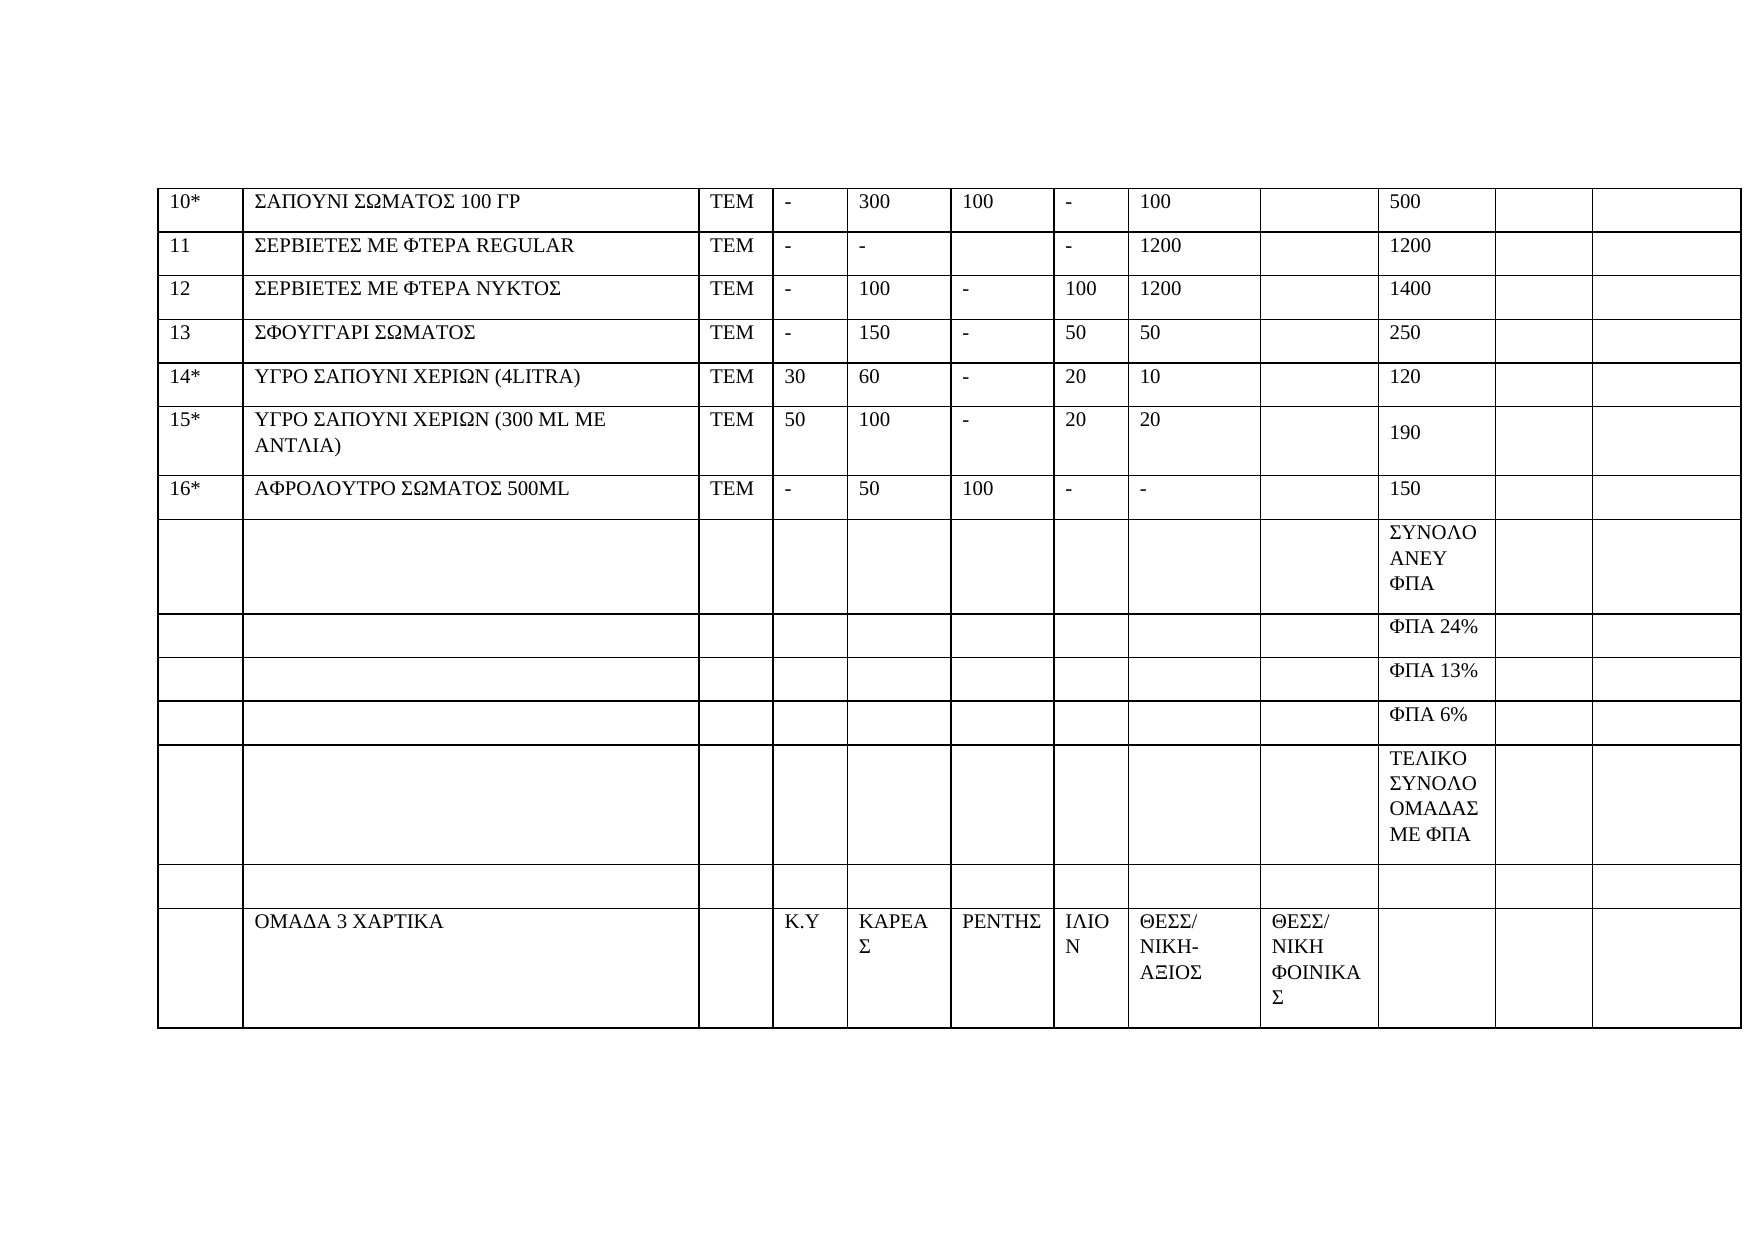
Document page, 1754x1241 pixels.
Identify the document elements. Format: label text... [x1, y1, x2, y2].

table_cell [1129, 658, 1260, 700]
table_cell [1593, 615, 1740, 657]
table_cell [774, 865, 847, 907]
table_cell [244, 746, 698, 864]
table_cell 250 [1379, 320, 1495, 362]
table_cell ΘΕΣΣ/ΝΙΚΗ ΦΟΙΝΙΚΑΣ [1261, 909, 1378, 1027]
table_cell [1261, 233, 1378, 275]
table_cell - [1129, 476, 1260, 518]
table_cell [159, 865, 242, 907]
table_cell ΥΓΡΟ ΣΑΠΟΥΝΙ ΧΕΡΙΩΝ (300 ML ΜΕ ΑΝΤΛΙΑ) [244, 407, 698, 475]
table_cell [1593, 520, 1740, 613]
table_cell [1261, 364, 1378, 406]
table_cell 150 [1379, 476, 1495, 518]
table_cell 100 [1129, 189, 1260, 231]
table_cell - [774, 233, 847, 275]
table_cell [1129, 702, 1260, 744]
table_cell - [774, 276, 847, 318]
table_cell 50 [1055, 320, 1128, 362]
table_cell [1496, 276, 1592, 318]
table_cell [1055, 702, 1128, 744]
table_cell ΟΜΑΔΑ 3 ΧΑΡΤΙΚΑ [244, 909, 698, 1027]
table_cell [1593, 476, 1740, 518]
table_cell [1593, 276, 1740, 318]
table_cell [1261, 865, 1378, 907]
table_cell 12 [159, 276, 242, 318]
table_cell - [774, 320, 847, 362]
table_cell [1496, 702, 1592, 744]
table_cell [774, 615, 847, 657]
table_cell 10 [1129, 364, 1260, 406]
table_cell [1593, 746, 1740, 864]
table_cell [1261, 189, 1378, 231]
table_cell [244, 865, 698, 907]
table_cell [244, 615, 698, 657]
table_cell 10* [159, 189, 242, 231]
table_cell ΙΛΙΟΝ [1055, 909, 1128, 1027]
table_cell [1496, 476, 1592, 518]
table_cell [774, 520, 847, 613]
table_cell [774, 746, 847, 864]
table_cell 190 [1379, 407, 1495, 475]
table_cell [952, 658, 1053, 700]
table_cell [700, 909, 772, 1027]
table_cell [1261, 658, 1378, 700]
table_cell [1261, 702, 1378, 744]
table_cell Κ.Υ [774, 909, 847, 1027]
table_cell ΦΠΑ 13% [1379, 658, 1495, 700]
table_cell [1593, 909, 1740, 1027]
table_cell [1496, 615, 1592, 657]
table_cell [1496, 746, 1592, 864]
table_cell ΣΑΠΟΥΝΙ ΣΩΜΑΤΟΣ 100 ΓΡ [244, 189, 698, 231]
table_cell ΘΕΣΣ/ΝΙΚΗ-ΑΞΙΟΣ [1129, 909, 1260, 1027]
table_cell [700, 520, 772, 613]
table_cell ΚΑΡΕΑΣ [848, 909, 950, 1027]
table_cell 500 [1379, 189, 1495, 231]
table_cell ΡΕΝΤΗΣ [952, 909, 1053, 1027]
table_cell [700, 702, 772, 744]
table_cell [1593, 364, 1740, 406]
table_cell [952, 233, 1053, 275]
table_cell [159, 702, 242, 744]
table_cell ΤΕΜ [700, 364, 772, 406]
table_cell 14* [159, 364, 242, 406]
table_cell [952, 615, 1053, 657]
table_cell [1593, 865, 1740, 907]
table_cell [159, 520, 242, 613]
table_cell [159, 909, 242, 1027]
table_cell 1200 [1379, 233, 1495, 275]
table_cell ΥΓΡΟ ΣΑΠΟΥΝΙ ΧΕΡΙΩΝ (4LITRA) [244, 364, 698, 406]
table_cell [1261, 476, 1378, 518]
table_cell ΤΕΜ [700, 189, 772, 231]
table_cell 100 [952, 476, 1053, 518]
table_cell [774, 702, 847, 744]
table_cell 30 [774, 364, 847, 406]
table_cell [1261, 407, 1378, 475]
table_cell 100 [1055, 276, 1128, 318]
table_cell [1593, 189, 1740, 231]
table_cell [1055, 746, 1128, 864]
table_cell - [774, 476, 847, 518]
table_cell [700, 865, 772, 907]
table_cell 100 [848, 276, 950, 318]
table_cell TEM [700, 476, 772, 518]
table_cell [244, 702, 698, 744]
table_cell [1055, 658, 1128, 700]
table_cell 20 [1055, 407, 1128, 475]
table_cell 50 [1129, 320, 1260, 362]
table_cell ΦΠΑ 6% [1379, 702, 1495, 744]
table_cell [244, 520, 698, 613]
table_cell [952, 520, 1053, 613]
table_cell 100 [952, 189, 1053, 231]
table_cell [848, 658, 950, 700]
table_cell 1200 [1129, 233, 1260, 275]
table_cell [848, 746, 950, 864]
table_cell [1261, 520, 1378, 613]
table_cell ΦΠΑ 24% [1379, 615, 1495, 657]
table_cell ΤΕΛΙΚΟ ΣΥΝΟΛΟ ΟΜΑΔΑΣ ΜΕ ΦΠΑ [1379, 746, 1495, 864]
table_cell 50 [848, 476, 950, 518]
table_cell 100 [848, 407, 950, 475]
table_cell [1496, 189, 1592, 231]
table_cell ΣΥΝΟΛΟ ΑΝΕΥ ΦΠΑ [1379, 520, 1495, 613]
table_cell [848, 520, 950, 613]
table_cell 20 [1055, 364, 1128, 406]
table_cell [244, 658, 698, 700]
table_cell ΣΦΟΥΓΓΑΡΙ ΣΩΜΑΤΟΣ [244, 320, 698, 362]
table_cell [1496, 407, 1592, 475]
table_cell [700, 746, 772, 864]
table_cell - [1055, 233, 1128, 275]
table_cell [1496, 520, 1592, 613]
table_cell [1055, 865, 1128, 907]
table_cell [1261, 746, 1378, 864]
table_cell [1496, 233, 1592, 275]
table_cell ΑΦΡΟΛΟΥΤΡΟ ΣΩΜΑΤΟΣ 500ML [244, 476, 698, 518]
table_cell ΣΕΡΒΙΕΤΕΣ ME ΦΤΕΡΑ REGULAR [244, 233, 698, 275]
table_cell [1379, 909, 1495, 1027]
table_cell [1496, 865, 1592, 907]
table_cell [1496, 320, 1592, 362]
table_cell [700, 658, 772, 700]
table_cell ΤΕΜ [700, 233, 772, 275]
table_cell 13 [159, 320, 242, 362]
table_cell ΣΕΡΒΙΕΤΕΣ ΜΕ ΦΤΕΡΑ ΝΥΚΤΟΣ [244, 276, 698, 318]
table_cell [1261, 320, 1378, 362]
table_cell 20 [1129, 407, 1260, 475]
table_cell ΤΕΜ [700, 407, 772, 475]
table_cell 300 [848, 189, 950, 231]
table_cell 50 [774, 407, 847, 475]
table_cell [1055, 520, 1128, 613]
table_cell [848, 865, 950, 907]
table_cell [1496, 909, 1592, 1027]
table_cell [1129, 865, 1260, 907]
table_cell [1593, 407, 1740, 475]
table_cell 60 [848, 364, 950, 406]
table_cell 16* [159, 476, 242, 518]
table_cell [159, 658, 242, 700]
table_cell 11 [159, 233, 242, 275]
table_cell [1593, 320, 1740, 362]
table_cell [1129, 746, 1260, 864]
table_cell 150 [848, 320, 950, 362]
table_cell 15* [159, 407, 242, 475]
table_cell - [848, 233, 950, 275]
table_cell - [952, 320, 1053, 362]
table_cell [1261, 615, 1378, 657]
table_cell ΤΕΜ [700, 320, 772, 362]
table_cell [952, 865, 1053, 907]
table_cell - [1055, 189, 1128, 231]
table_cell - [952, 364, 1053, 406]
table_cell [952, 702, 1053, 744]
table_cell [1593, 658, 1740, 700]
table_cell [1055, 615, 1128, 657]
table_cell [159, 746, 242, 864]
table_cell [1261, 276, 1378, 318]
table_cell - [1055, 476, 1128, 518]
table_cell [1496, 364, 1592, 406]
table_cell [1129, 615, 1260, 657]
table_cell [1593, 702, 1740, 744]
table_cell 1200 [1129, 276, 1260, 318]
table_cell [159, 615, 242, 657]
table_cell - [952, 407, 1053, 475]
table_cell [1129, 520, 1260, 613]
table_cell 1400 [1379, 276, 1495, 318]
table_cell ΤΕΜ [700, 276, 772, 318]
table_cell [1593, 233, 1740, 275]
table_cell [1496, 658, 1592, 700]
table_cell - [774, 189, 847, 231]
table_cell - [952, 276, 1053, 318]
table_cell [952, 746, 1053, 864]
table_cell [700, 615, 772, 657]
table_cell [848, 702, 950, 744]
table_cell [848, 615, 950, 657]
table_cell 120 [1379, 364, 1495, 406]
table_cell [1379, 865, 1495, 907]
table_cell [774, 658, 847, 700]
